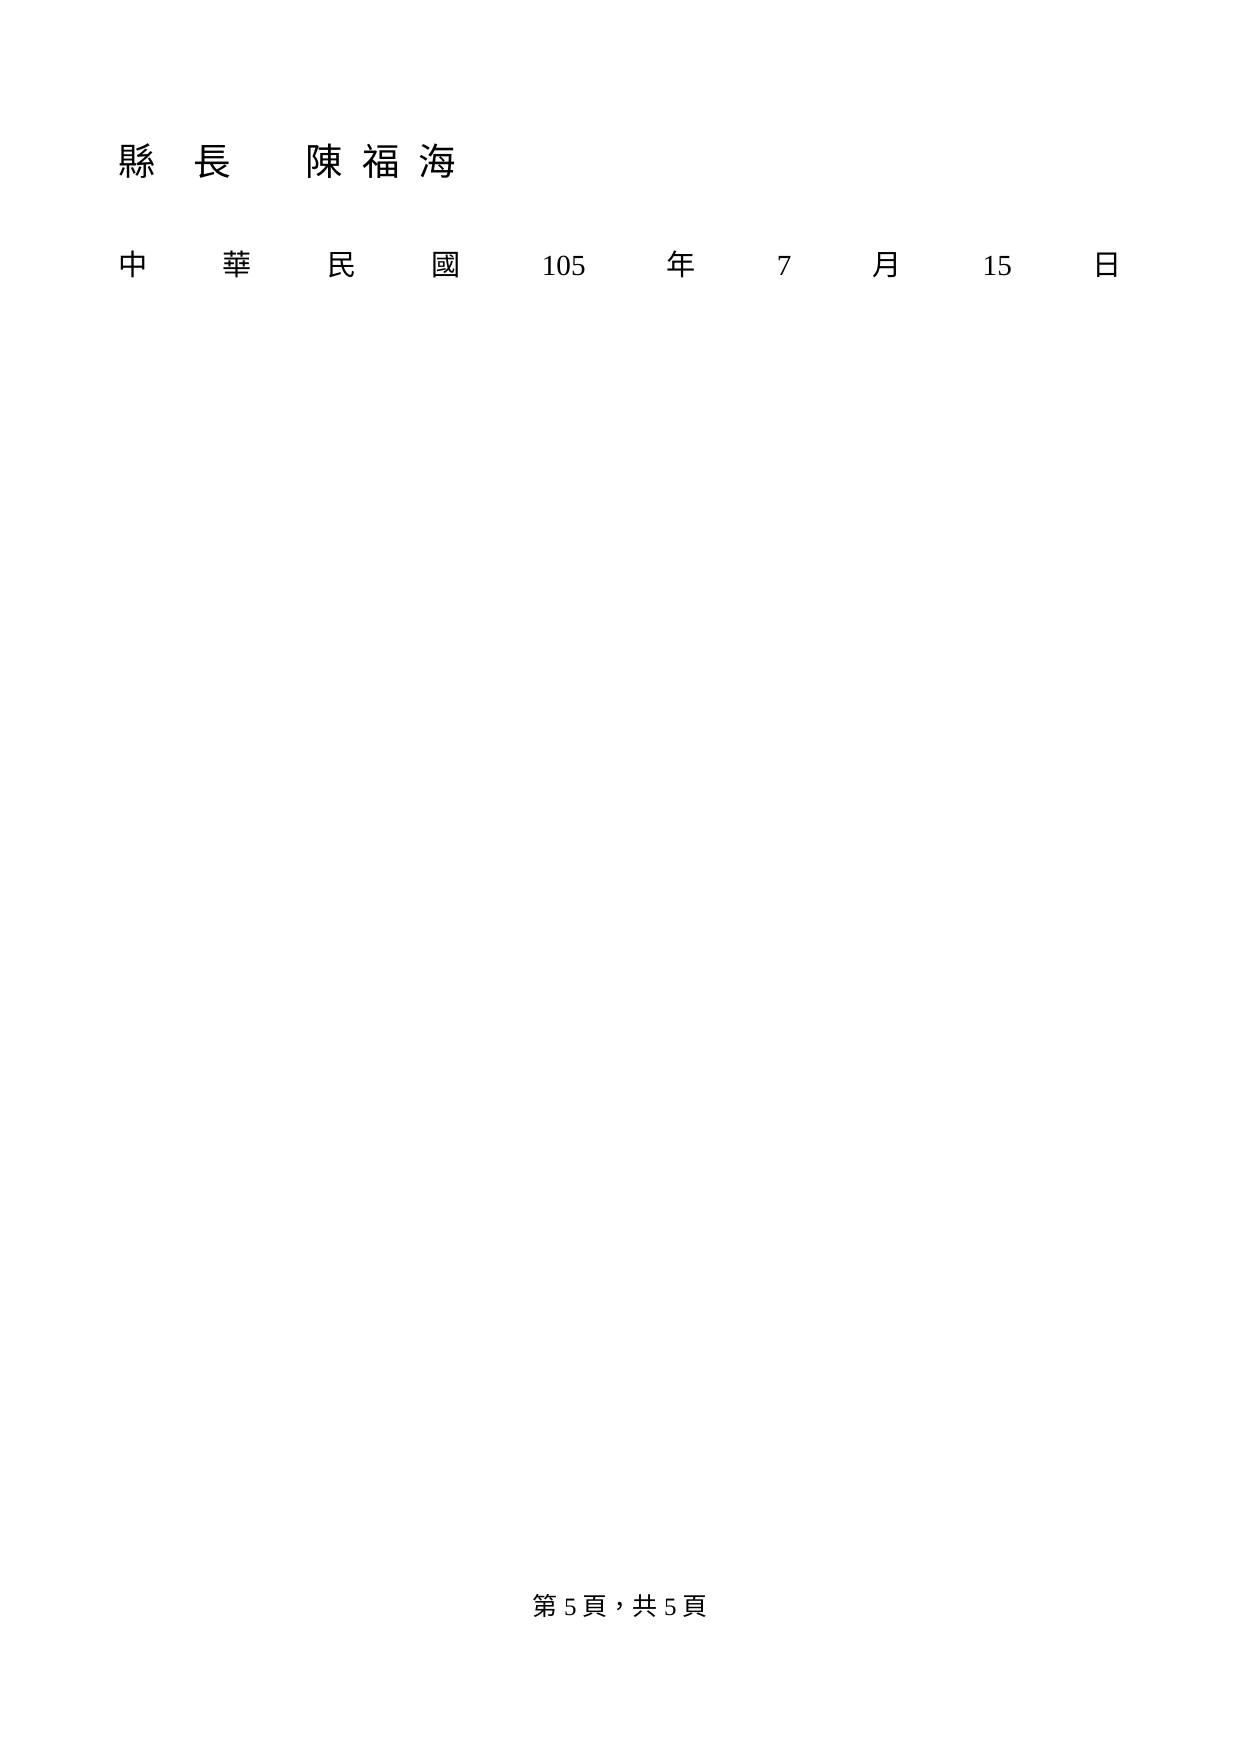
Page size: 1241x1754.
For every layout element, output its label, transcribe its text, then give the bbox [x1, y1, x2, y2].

text 縣 長 陳 福 海 [118, 121, 1122, 196]
text 中華民國105年7月15日 [118, 225, 1122, 300]
